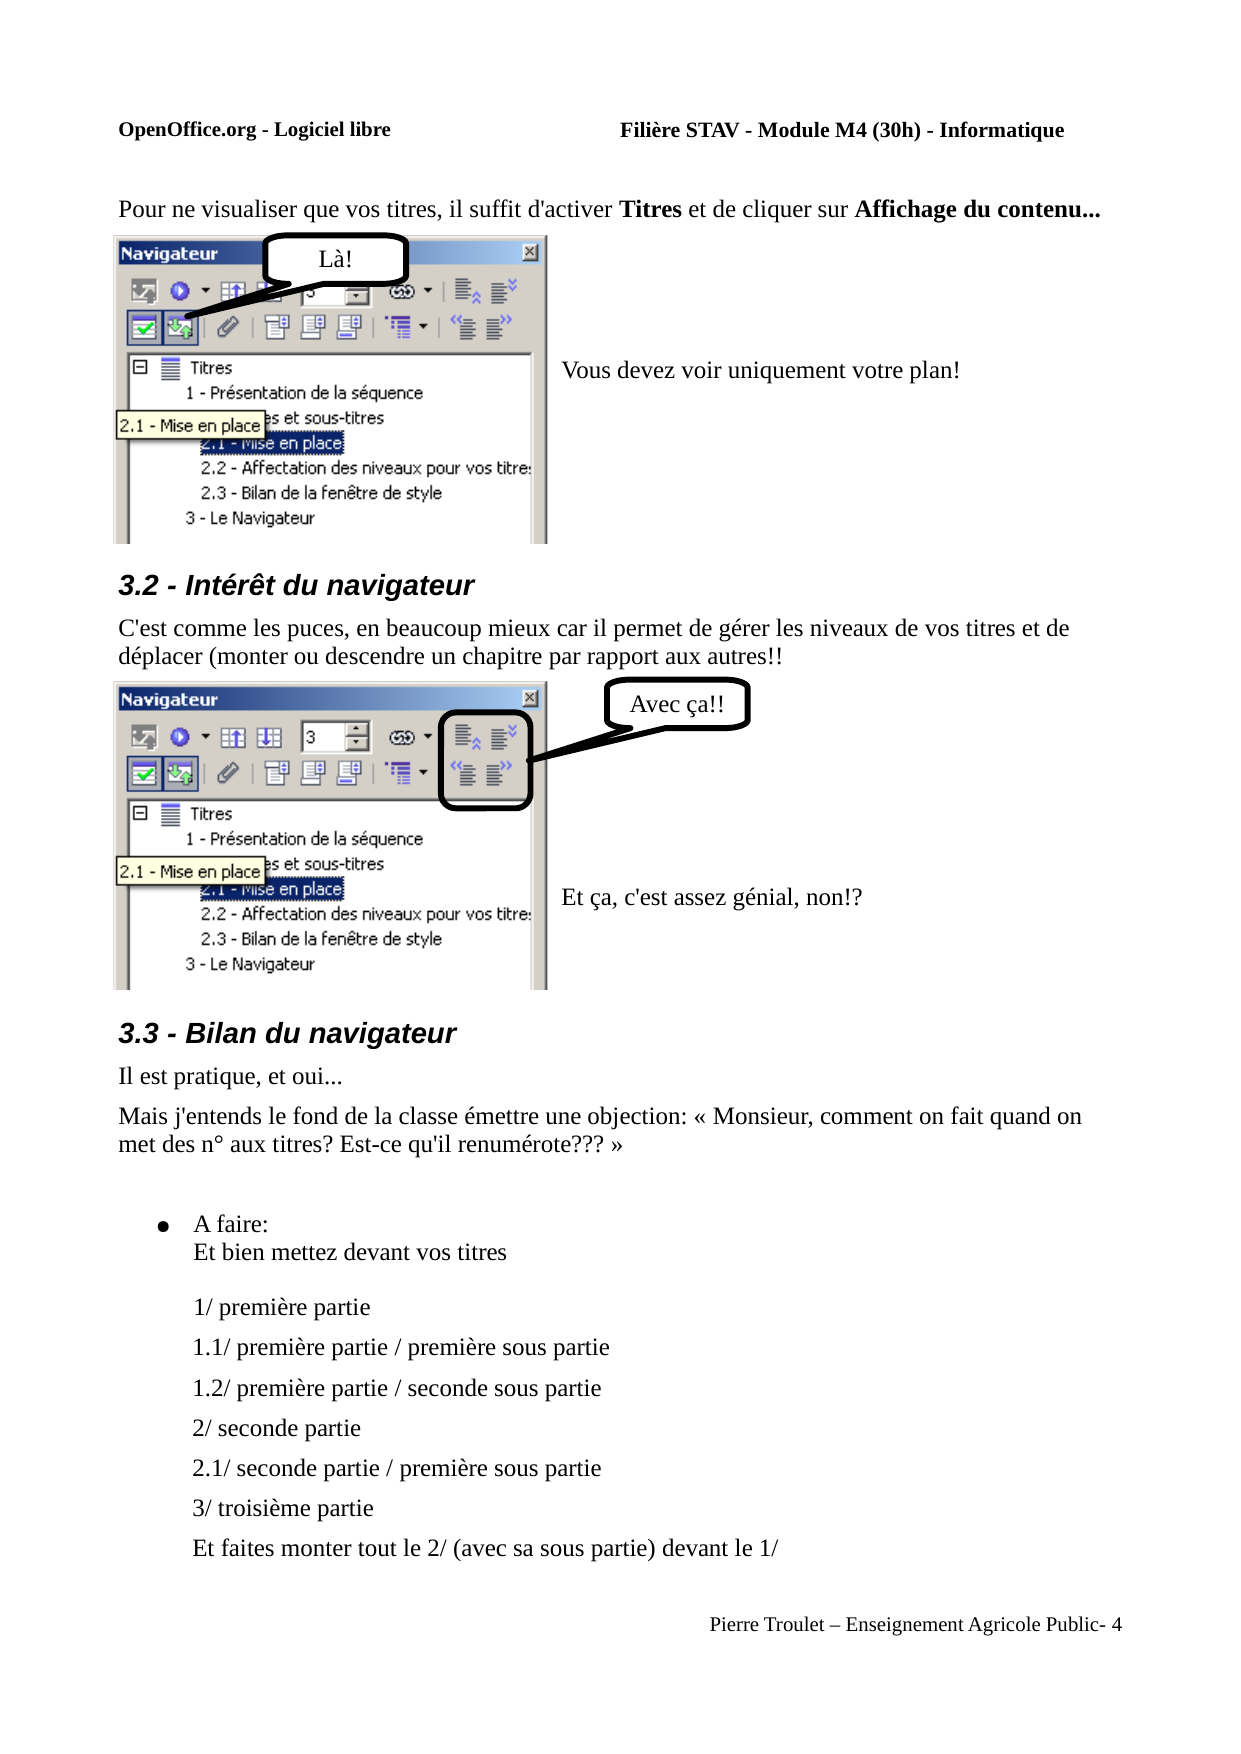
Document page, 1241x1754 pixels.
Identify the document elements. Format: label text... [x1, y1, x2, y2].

text Pour ne visualiser que vos titres, il suffit d'activer Titres et de cliquer sur Affichage du contenu... [118, 195, 1122, 223]
text Il est pratique, et oui... [118, 1062, 1122, 1089]
text 1.1/ première partie / première sous partie [118, 1333, 1122, 1361]
text Mais j'entends le fond de la classe émettre une objection: « Monsieur, comment on fait quand on met des n° aux titres? Est-ce qu'il renumérote??? » [118, 1102, 1122, 1157]
text Et ça, c'est assez génial, non!? [548, 883, 1122, 911]
text 1.2/ première partie / seconde sous partie [192, 1374, 1122, 1401]
subtitle Bilan du navigateur [118, 1017, 1122, 1049]
text 2.1/ seconde partie / première sous partie [192, 1454, 1122, 1482]
picture [113, 235, 548, 544]
text 2/ seconde partie [192, 1414, 1122, 1442]
list A faire: Et bien mettez devant vos titres 1/ première partie [156, 1210, 1122, 1321]
picture [113, 681, 548, 990]
picture [444, 716, 527, 805]
text 3/ troisième partie [192, 1494, 1122, 1522]
text Et faites monter tout le 2/ (avec sa sous partie) devant le 1/ [118, 1534, 1122, 1562]
text Vous devez voir uniquement votre plan! [548, 356, 1122, 383]
subtitle Intérêt du navigateur [118, 569, 1122, 602]
text C'est comme les puces, en beaucoup mieux car il permet de gérer les niveaux de vos titres et de déplacer (monter ou descendre un chapitre par rapport aux autres!! [118, 614, 1122, 670]
